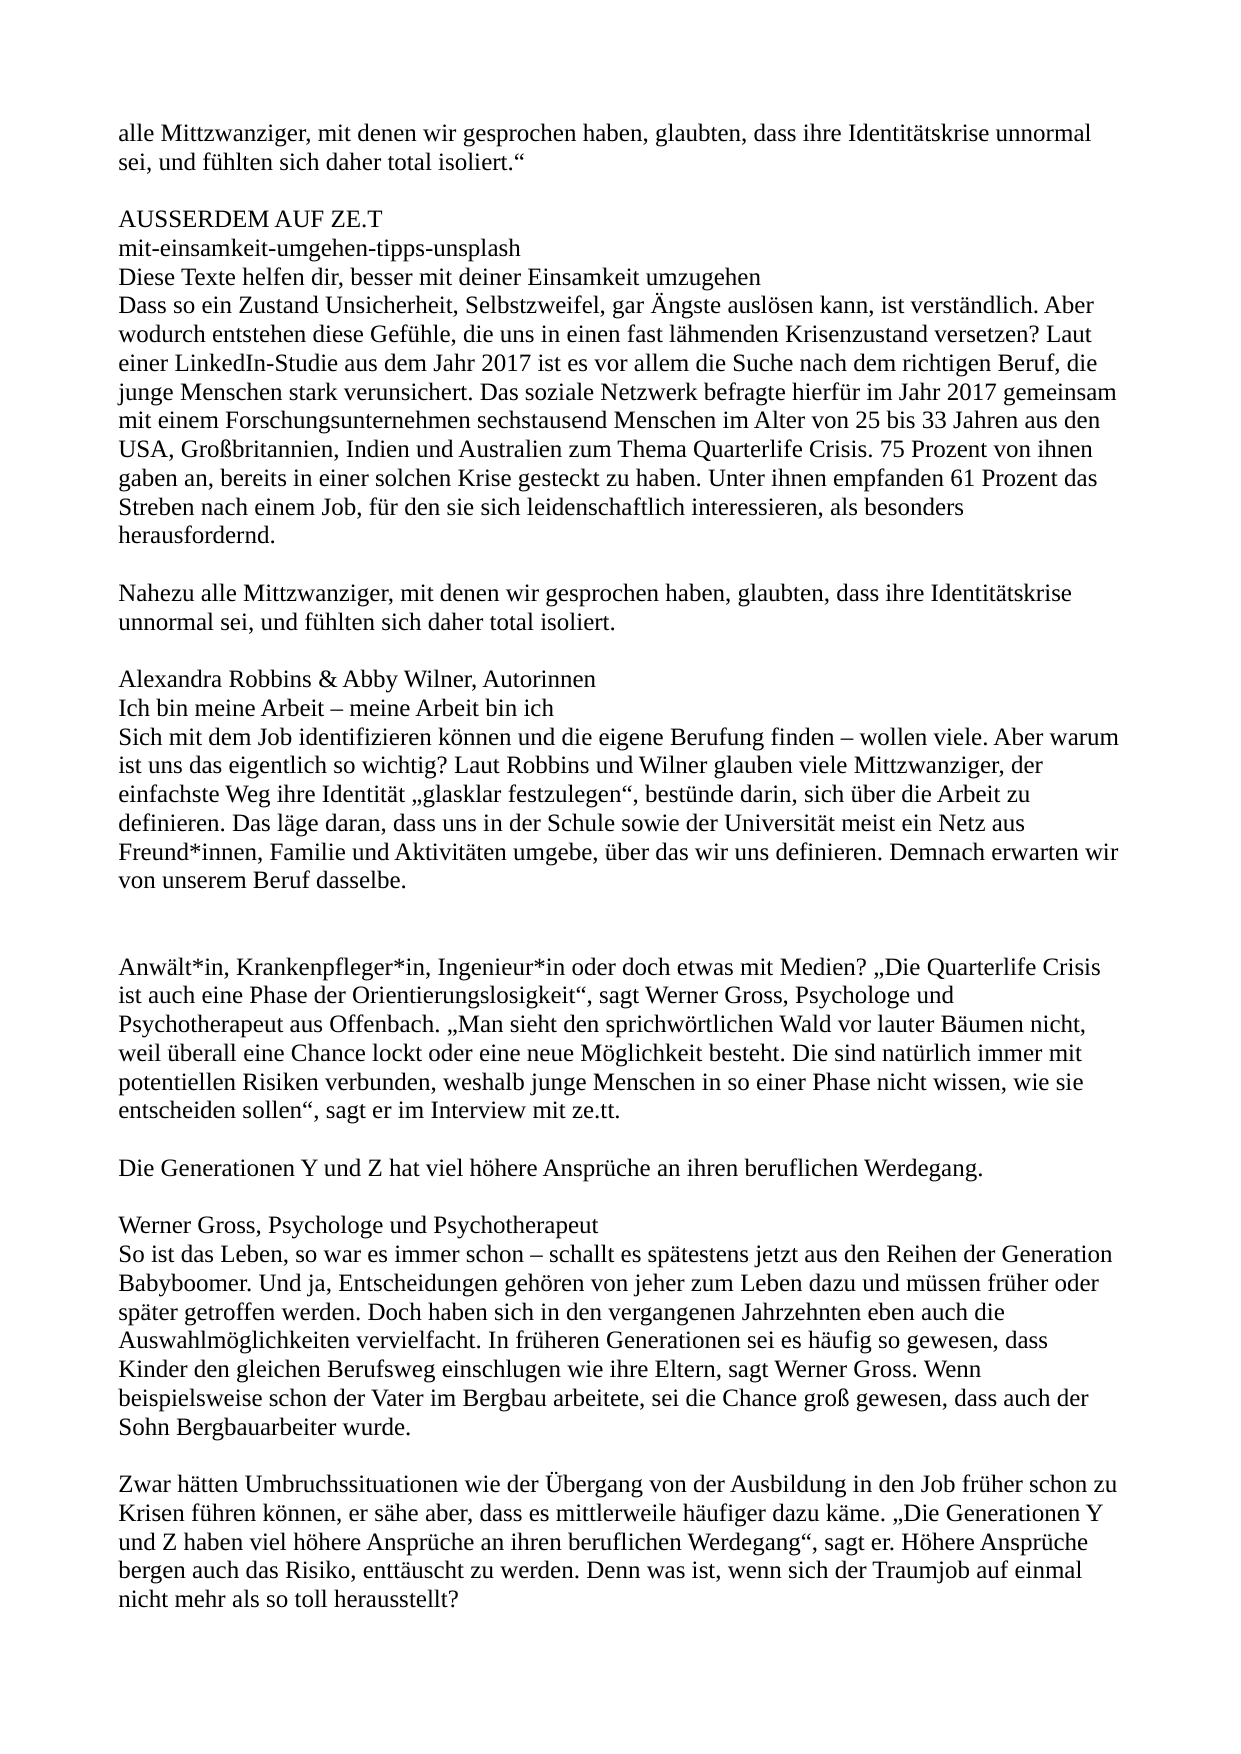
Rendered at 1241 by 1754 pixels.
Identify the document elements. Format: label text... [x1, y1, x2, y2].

text Die Generationen Y und Z hat viel höhere Ansprüche an ihren beruflichen Werdegang. [118, 1153, 1122, 1182]
text AUSSERDEM AUF ZE.T [118, 204, 1122, 233]
text alle Mittzwanziger, mit denen wir gesprochen haben, glaubten, dass ihre Identitätskrise unnormal sei, und fühlten sich daher total isoliert.“ [118, 118, 1122, 176]
text Anwält*in, Krankenpfleger*in, Ingenieur*in oder doch etwas mit Medien? „Die Quarterlife Crisis ist auch eine Phase der Orientierungslosigkeit“, sagt Werner Gross, Psychologe und Psychotherapeut aus Offenbach. „Man sieht den sprichwörtlichen Wald vor lauter Bäumen nicht, weil überall eine Chance lockt oder eine neue Möglichkeit besteht. Die sind natürlich immer mit potentiellen Risiken verbunden, weshalb junge Menschen in so einer Phase nicht wissen, wie sie entscheiden sollen“, sagt er im Interview mit ze.tt. [118, 952, 1122, 1124]
text Werner Gross, Psychologe und Psychotherapeut [118, 1211, 1122, 1239]
text Alexandra Robbins & Abby Wilner, Autorinnen [118, 664, 1122, 693]
text Diese Texte helfen dir, besser mit deiner Einsamkeit umzugehen [118, 262, 1122, 291]
text Ich bin meine Arbeit – meine Arbeit bin ich [118, 693, 1122, 722]
text mit-einsamkeit-umgehen-tipps-unsplash [118, 233, 1122, 262]
text So ist das Leben, so war es immer schon – schallt es spätestens jetzt aus den Reihen der Generation Babyboomer. Und ja, Entscheidungen gehören von jeher zum Leben dazu und müssen früher oder später getroffen werden. Doch haben sich in den vergangenen Jahrzehnten eben auch die Auswahlmöglichkeiten vervielfacht. In früheren Generationen sei es häufig so gewesen, dass Kinder den gleichen Berufsweg einschlugen wie ihre Eltern, sagt Werner Gross. Wenn beispielsweise schon der Vater im Bergbau arbeitete, sei die Chance groß gewesen, dass auch der Sohn Bergbauarbeiter wurde. [118, 1239, 1122, 1441]
text Sich mit dem Job identifizieren können und die eigene Berufung finden – wollen viele. Aber warum ist uns das eigentlich so wichtig? Laut Robbins und Wilner glauben viele Mittzwanziger, der einfachste Weg ihre Identität „glasklar festzulegen“, bestünde darin, sich über die Arbeit zu definieren. Das läge daran, dass uns in der Schule sowie der Universität meist ein Netz aus Freund*innen, Familie und Aktivitäten umgebe, über das wir uns definieren. Demnach erwarten wir von unserem Beruf dasselbe. [118, 722, 1122, 894]
text Dass so ein Zustand Unsicherheit, Selbstzweifel, gar Ängste auslösen kann, ist verständlich. Aber wodurch entstehen diese Gefühle, die uns in einen fast lähmenden Krisenzustand versetzen? Laut einer LinkedIn-Studie aus dem Jahr 2017 ist es vor allem die Suche nach dem richtigen Beruf, die junge Menschen stark verunsichert. Das soziale Netzwerk befragte hierfür im Jahr 2017 gemeinsam mit einem Forschungsunternehmen sechstausend Menschen im Alter von 25 bis 33 Jahren aus den USA, Großbritannien, Indien und Australien zum Thema Quarterlife Crisis. 75 Prozent von ihnen gaben an, bereits in einer solchen Krise gesteckt zu haben. Unter ihnen empfanden 61 Prozent das Streben nach einem Job, für den sie sich leidenschaftlich interessieren, als besonders herausfordernd. [118, 291, 1122, 549]
text Nahezu alle Mittzwanziger, mit denen wir gesprochen haben, glaubten, dass ihre Identitätskrise unnormal sei, und fühlten sich daher total isoliert. [118, 578, 1122, 636]
text Zwar hätten Umbruchssituationen wie der Übergang von der Ausbildung in den Job früher schon zu Krisen führen können, er sähe aber, dass es mittlerweile häufiger dazu käme. „Die Generationen Y und Z haben viel höhere Ansprüche an ihren beruflichen Werdegang“, sagt er. Höhere Ansprüche bergen auch das Risiko, enttäuscht zu werden. Denn was ist, wenn sich der Traumjob auf einmal nicht mehr als so toll herausstellt? [118, 1469, 1122, 1613]
